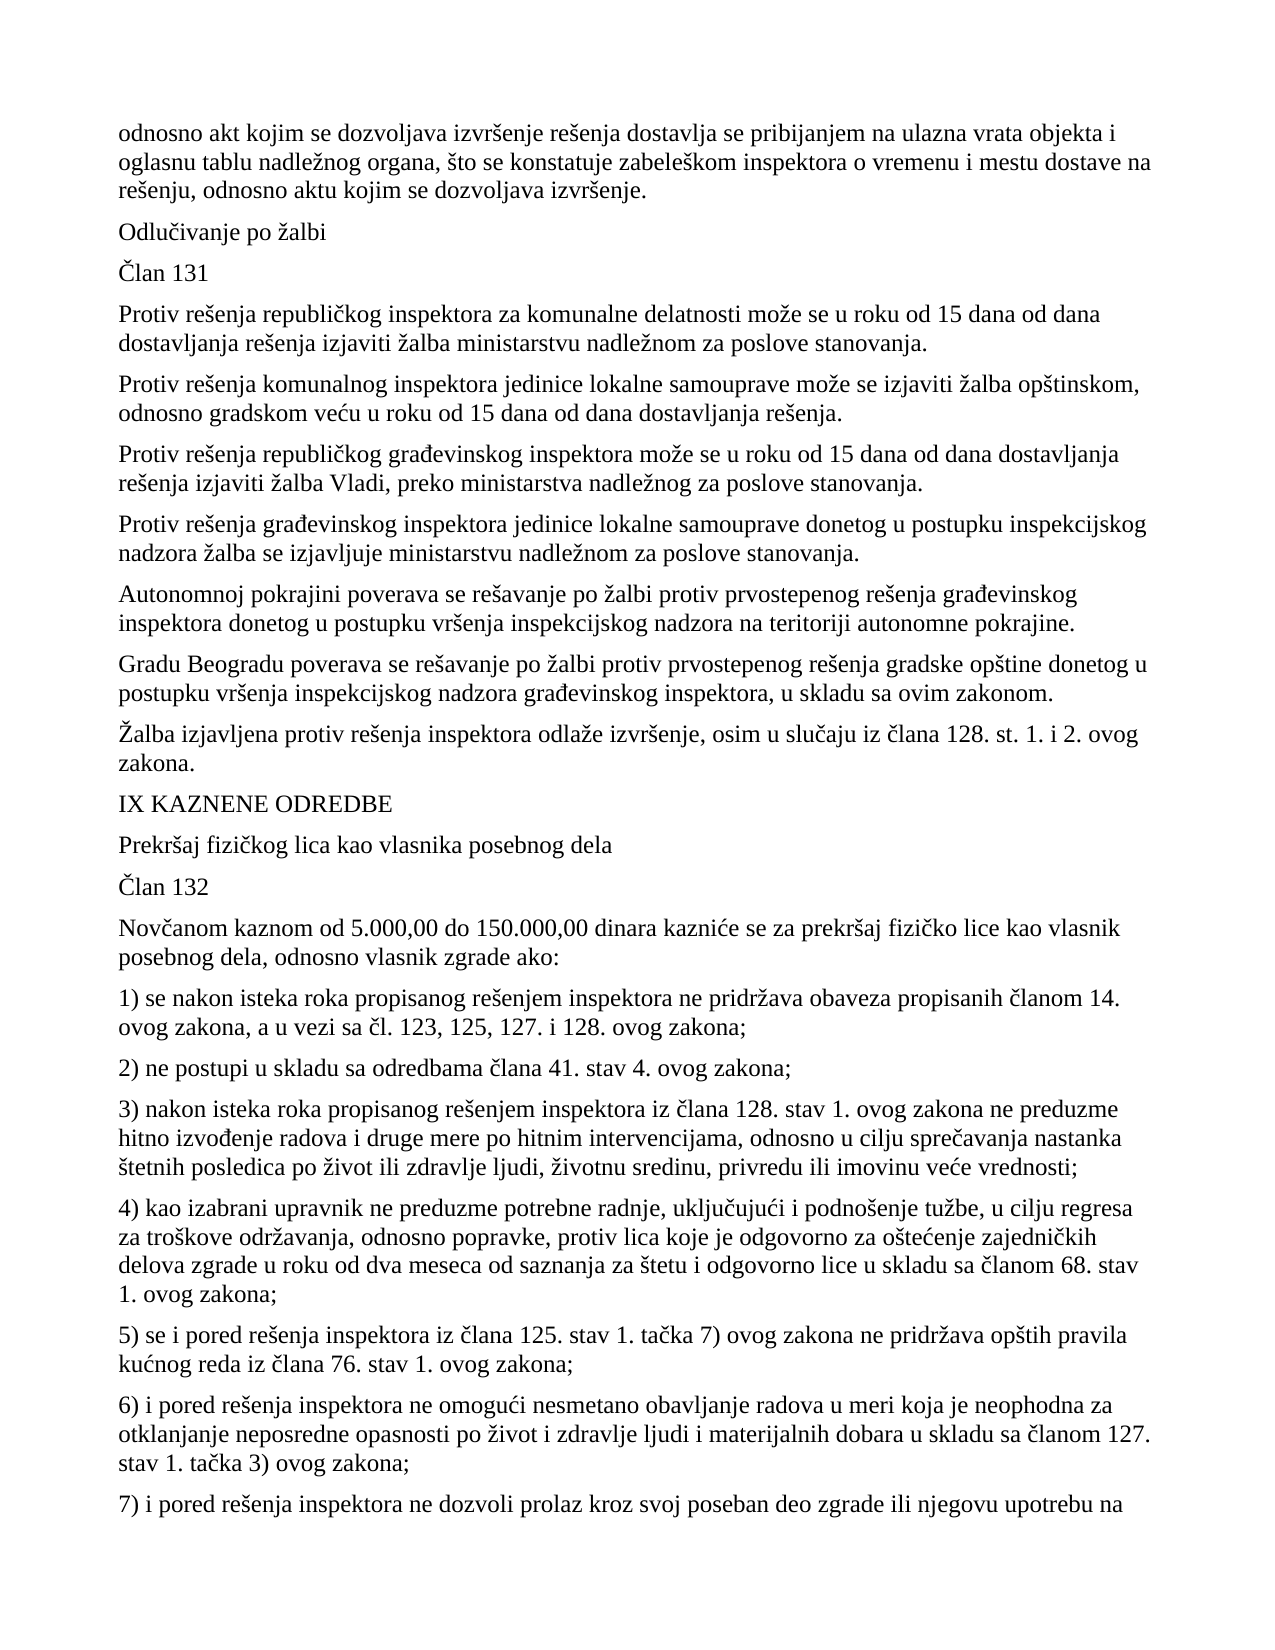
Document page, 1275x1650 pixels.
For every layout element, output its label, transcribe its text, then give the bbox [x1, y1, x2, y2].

text 2) ne postupi u skladu sa odredbama člana 41. stav 4. ovog zakona; [118, 1053, 1157, 1082]
text Prekršaj fizičkog lica kao vlasnika posebnog dela [118, 831, 1157, 859]
text IX KAZNENE ODREDBE [118, 789, 1157, 818]
text Član 132 [118, 872, 1157, 901]
text 4) kao izabrani upravnik ne preduzme potrebne radnje, uključujući i podnošenje tužbe, u cilju regresa za troškove održavanja, odnosno popravke, protiv lica koje je odgovorno za oštećenje zajedničkih delova zgrade u roku od dva meseca od saznanja za štetu i odgovorno lice u skladu sa članom 68. stav 1. ovog zakona; [118, 1193, 1157, 1308]
text Gradu Beogradu poverava se rešavanje po žalbi protiv prvostepenog rešenja gradske opštine donetog u postupku vršenja inspekcijskog nadzora građevinskog inspektora, u skladu sa ovim zakonom. [118, 649, 1157, 707]
text 6) i pored rešenja inspektora ne omogući nesmetano obavljanje radova u meri koja je neophodna za otklanjanje neposredne opasnosti po život i zdravlje ljudi i materijalnih dobara u skladu sa članom 127. stav 1. tačka 3) ovog zakona; [118, 1391, 1157, 1477]
text Novčanom kaznom od 5.000,00 do 150.000,00 dinara kazniće se za prekršaj fizičko lice kao vlasnik posebnog dela, odnosno vlasnik zgrade ako: [118, 913, 1157, 971]
text 5) se i pored rešenja inspektora iz člana 125. stav 1. tačka 7) ovog zakona ne pridržava opštih pravila kućnog reda iz člana 76. stav 1. ovog zakona; [118, 1321, 1157, 1378]
text Protiv rešenja republičkog inspektora za komunalne delatnosti može se u roku od 15 dana od dana dostavljanja rešenja izjaviti žalba ministarstvu nadležnom za poslove stanovanja. [118, 299, 1157, 357]
text Protiv rešenja komunalnog inspektora jedinice lokalne samouprave može se izjaviti žalba opštinskom, odnosno gradskom veću u roku od 15 dana od dana dostavljanja rešenja. [118, 369, 1157, 427]
text Autonomnoj pokrajini poverava se rešavanje po žalbi protiv prvostepenog rešenja građevinskog inspektora donetog u postupku vršenja inspekcijskog nadzora na teritoriji autonomne pokrajine. [118, 579, 1157, 637]
text Član 131 [118, 258, 1157, 287]
text Odlučivanje po žalbi [118, 217, 1157, 246]
text 7) i pored rešenja inspektora ne dozvoli prolaz kroz svoj poseban deo zgrade ili njegovu upotrebu na [118, 1489, 1157, 1518]
text 3) nakon isteka roka propisanog rešenjem inspektora iz člana 128. stav 1. ovog zakona ne preduzme hitno izvođenje radova i druge mere po hitnim intervencijama, odnosno u cilju sprečavanja nastanka štetnih posledica po život ili zdravlje ljudi, životnu sredinu, privredu ili imovinu veće vrednosti; [118, 1094, 1157, 1181]
text Protiv rešenja republičkog građevinskog inspektora može se u roku od 15 dana od dana dostavljanja rešenja izjaviti žalba Vladi, preko ministarstva nadležnog za poslove stanovanja. [118, 439, 1157, 497]
text Žalba izjavljena protiv rešenja inspektora odlaže izvršenje, osim u slučaju iz člana 128. st. 1. i 2. ovog zakona. [118, 719, 1157, 777]
text odnosno akt kojim se dozvoljava izvršenje rešenja dostavlja se pribijanjem na ulazna vrata objekta i oglasnu tablu nadležnog organa, što se konstatuje zabeleškom inspektora o vremenu i mestu dostave na rešenju, odnosno aktu kojim se dozvoljava izvršenje. [118, 118, 1157, 204]
text Protiv rešenja građevinskog inspektora jedinice lokalne samouprave donetog u postupku inspekcijskog nadzora žalba se izjavljuje ministarstvu nadležnom za poslove stanovanja. [118, 509, 1157, 567]
text 1) se nakon isteka roka propisanog rešenjem inspektora ne pridržava obaveza propisanih članom 14. ovog zakona, a u vezi sa čl. 123, 125, 127. i 128. ovog zakona; [118, 983, 1157, 1041]
